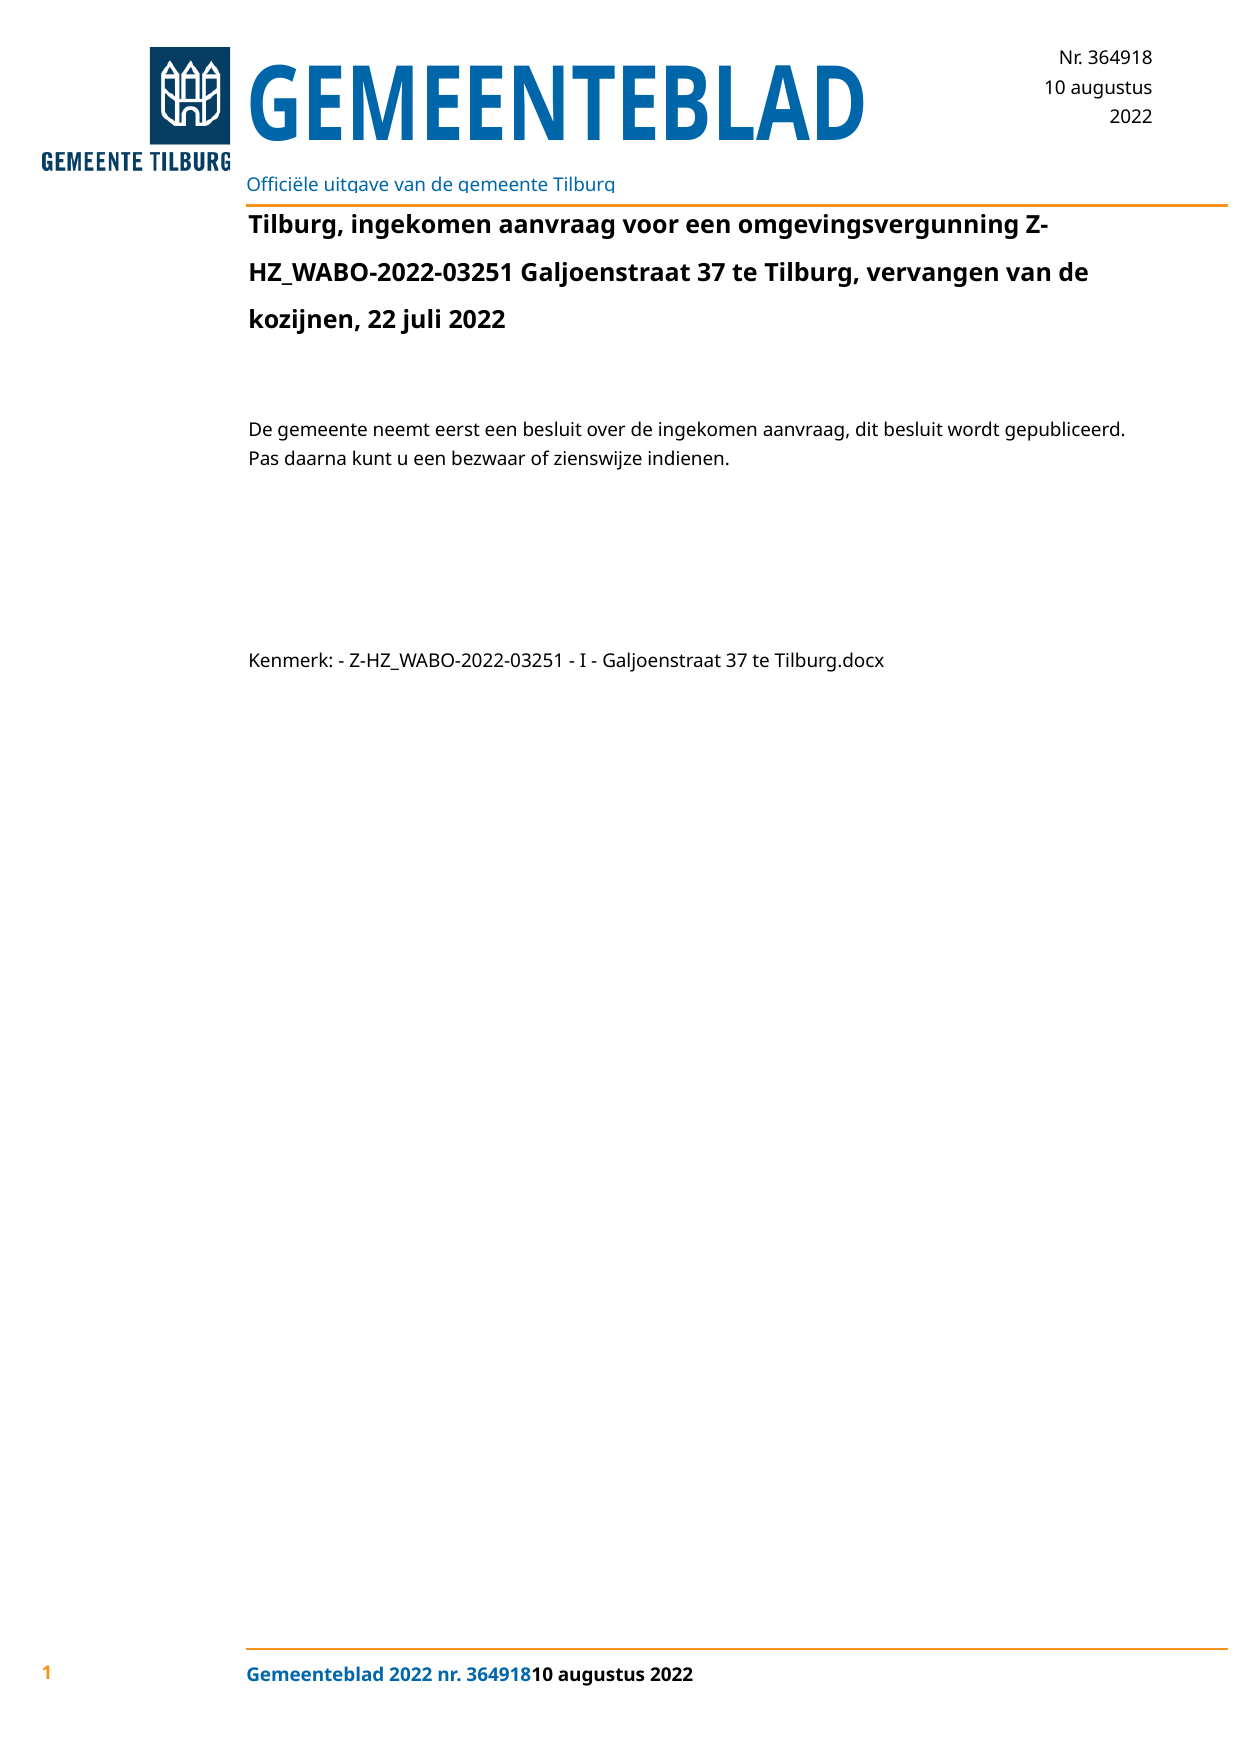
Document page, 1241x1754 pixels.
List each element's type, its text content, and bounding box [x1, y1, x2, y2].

text Kenmerk: - Z-HZ_WABO-2022-03251 - I - Galjoenstraat 37 te Tilburg.docx [248, 647, 1152, 673]
picture [41, 47, 231, 172]
text De gemeente neemt eerst een besluit over de ingekomen aanvraag, dit besluit wordt gepubliceerd. Pas daarna kunt u een bezwaar of zienswijze indienen. [248, 416, 1152, 471]
text Tilburg, ingekomen aanvraag voor een omgevingsvergunning Z-HZ_WABO-2022-03251 Galjoenstraat 37 te Tilburg, vervangen van de kozijnen, 22 juli 2022 [248, 207, 1152, 336]
